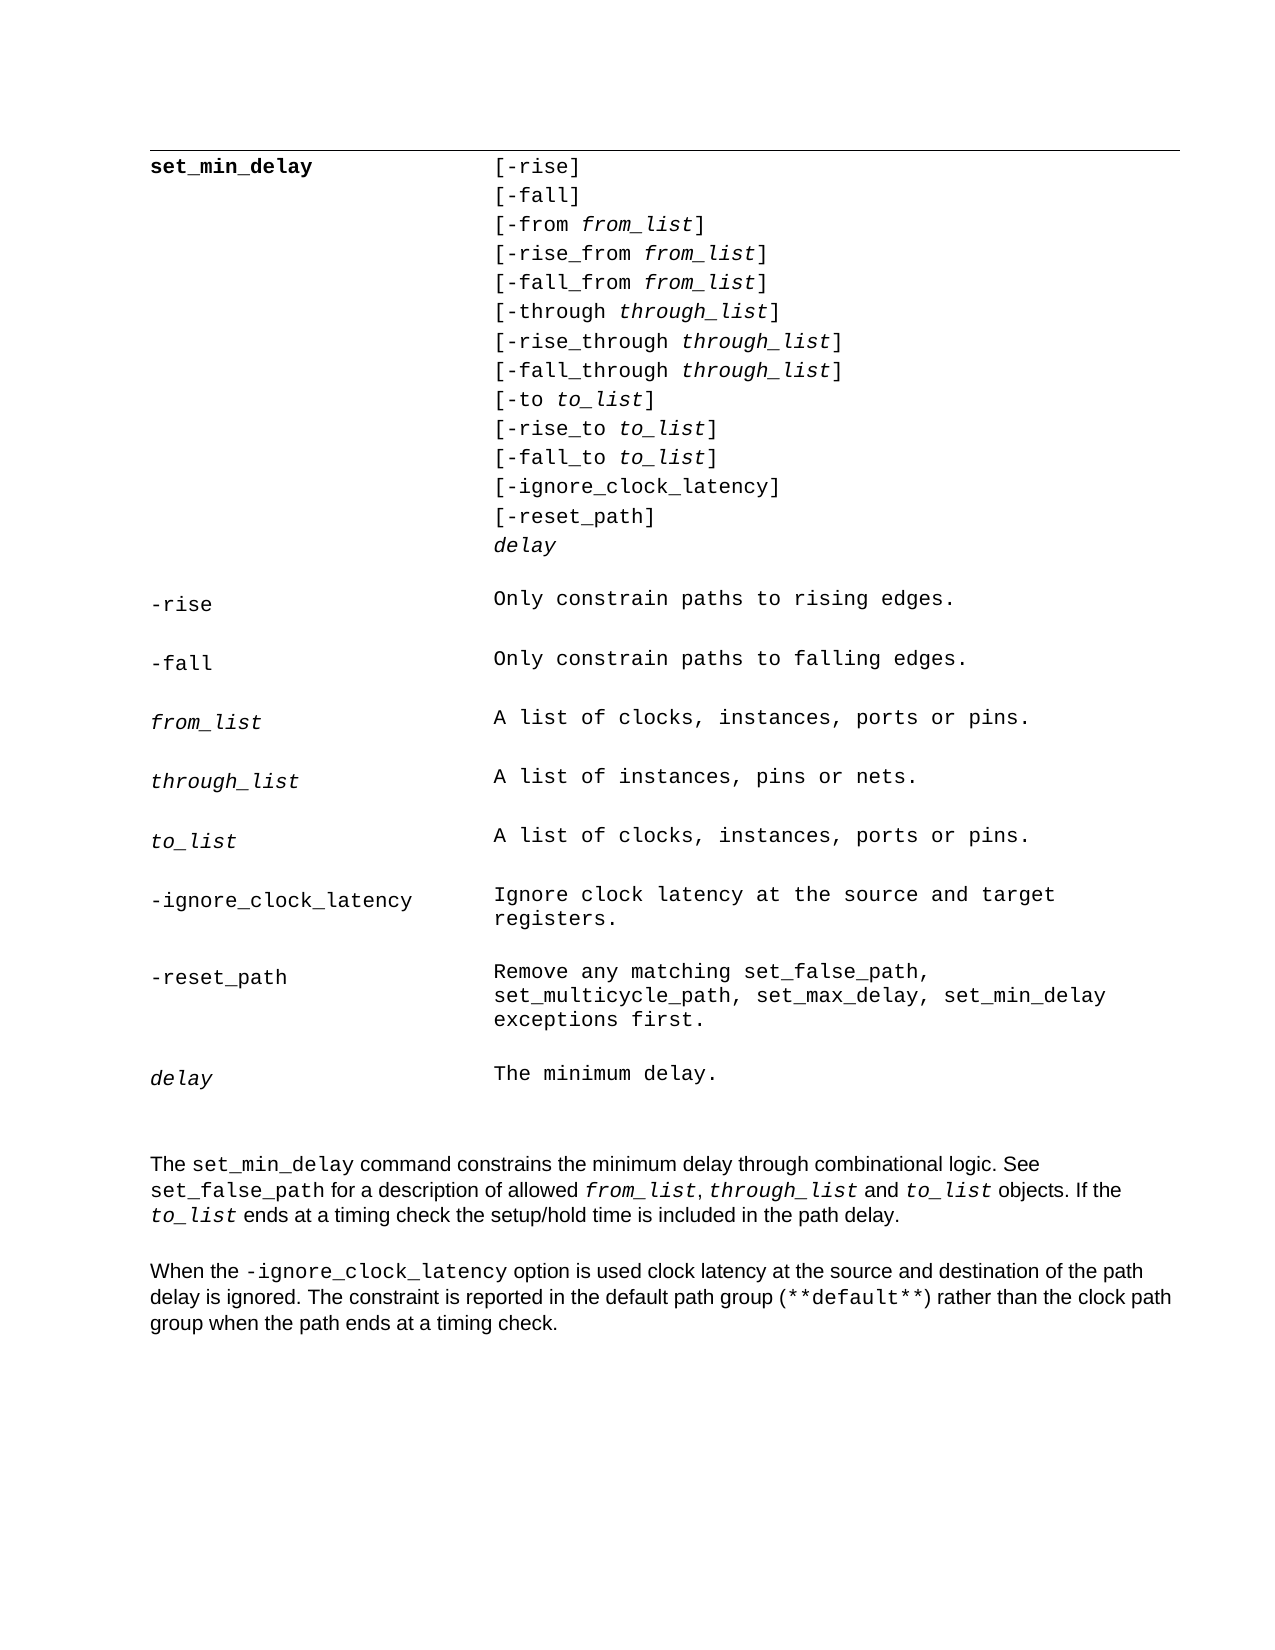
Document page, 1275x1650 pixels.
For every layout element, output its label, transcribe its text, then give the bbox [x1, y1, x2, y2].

table_cell through_list [150, 766, 493, 825]
table_header [-rise] [-fall] [-from from_list] [-rise_from from_list] [-fall_from from_list] [-through through_list] [-rise_through through_list] [-fall_through through_list] [-to to_list] [-rise_to to_list] [-fall_to to_list] [-ignore_clock_latency] [-reset_path] delay [493, 151, 1180, 588]
table_cell -rise [150, 589, 493, 648]
table_cell to_list [150, 825, 493, 884]
text The set_min_delay command constrains the minimum delay through combinational logic. See set_false_path for a description of allowed from_list, through_list and to_list objects. If the to_list ends at a timing check the setup/hold time is included in the path delay. [150, 1152, 1180, 1229]
table_cell The minimum delay. [493, 1063, 1180, 1122]
table_cell delay [150, 1063, 493, 1122]
table_cell -reset_path [150, 962, 493, 1062]
table_cell A list of clocks, instances, ports or pins. [493, 707, 1180, 766]
table_cell Ignore clock latency at the source and target registers. [493, 884, 1180, 962]
table_cell -fall [150, 648, 493, 707]
table_cell Remove any matching set_false_path, set_multicycle_path, set_max_delay, set_min_delay exceptions first. [493, 962, 1180, 1062]
table_cell Only constrain paths to rising edges. [493, 589, 1180, 648]
table_header set_min_delay [150, 151, 493, 588]
table_cell A list of instances, pins or nets. [493, 766, 1180, 825]
text When the -ignore_clock_latency option is used clock latency at the source and destination of the path delay is ignored. The constraint is reported in the default path group (**default**) rather than the clock path group when the path ends at a timing check. [150, 1259, 1180, 1335]
table_cell A list of clocks, instances, ports or pins. [493, 825, 1180, 884]
table_cell Only constrain paths to falling edges. [493, 648, 1180, 707]
table_cell from_list [150, 707, 493, 766]
table_cell -ignore_clock_latency [150, 884, 493, 962]
